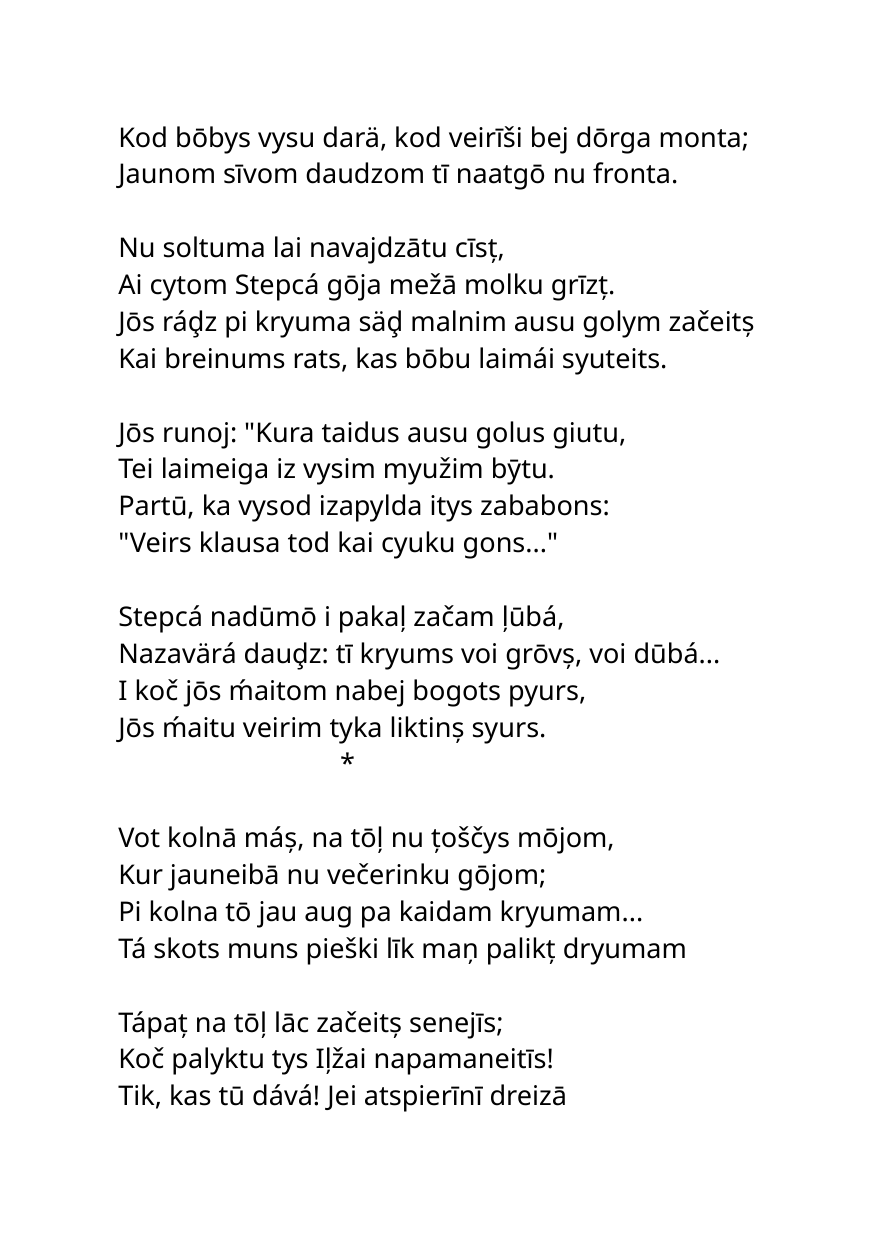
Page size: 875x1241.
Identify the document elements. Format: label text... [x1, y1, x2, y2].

text Jōs ḿaitu veirim tyka liktinș syurs. [118, 708, 756, 745]
text "Veirs klausa tod kai cyuku gons..." [118, 524, 756, 561]
text Nazavärá dauḑz: tī kryums voi grōvș, voi dūbá... [118, 634, 756, 671]
text * [118, 745, 756, 782]
text Kod bōbys vysu darä, kod veirīši bej dōrga monta; [118, 118, 756, 155]
text Jōs ráḑz pi kryuma säḑ malnim ausu golym začeitș [118, 302, 756, 339]
text Tápaț na tōļ lāc začeitș senejīs; [118, 1003, 756, 1040]
text Partū, ka vysod izapylda itys zababons: [118, 487, 756, 524]
text I koč jōs ḿaitom nabej bogots pyurs, [118, 671, 756, 708]
text Jōs runoj: "Kura taidus ausu golus giutu, [118, 413, 756, 450]
text Koč palyktu tys Iļžai napamaneitīs! [118, 1040, 756, 1077]
text Stepcá nadūmō i pakaļ začam ļūbá, [118, 597, 756, 634]
text Tá skots muns pieški līk maņ palikț dryumam [118, 929, 756, 966]
text Pi kolna tō jau aug pa kaidam kryumam... [118, 892, 756, 929]
text Kai breinums rats, kas bōbu laimái syuteits. [118, 339, 756, 376]
text Kur jauneibā nu večerinku gōjom; [118, 856, 756, 892]
text Nu soltuma lai navajdzātu cīsț, [118, 229, 756, 266]
text Ai cytom Stepcá gōja mežā molku grīzț. [118, 266, 756, 302]
text Vot kolnā máș, na tōļ nu țoščys mōjom, [118, 819, 756, 856]
text Jaunom sīvom daudzom tī naatgō nu fronta. [118, 155, 756, 192]
text Tik, kas tū dává! Jei atspierīnī dreizā [118, 1077, 756, 1114]
text Tei laimeiga iz vysim myužim bȳtu. [118, 450, 756, 487]
